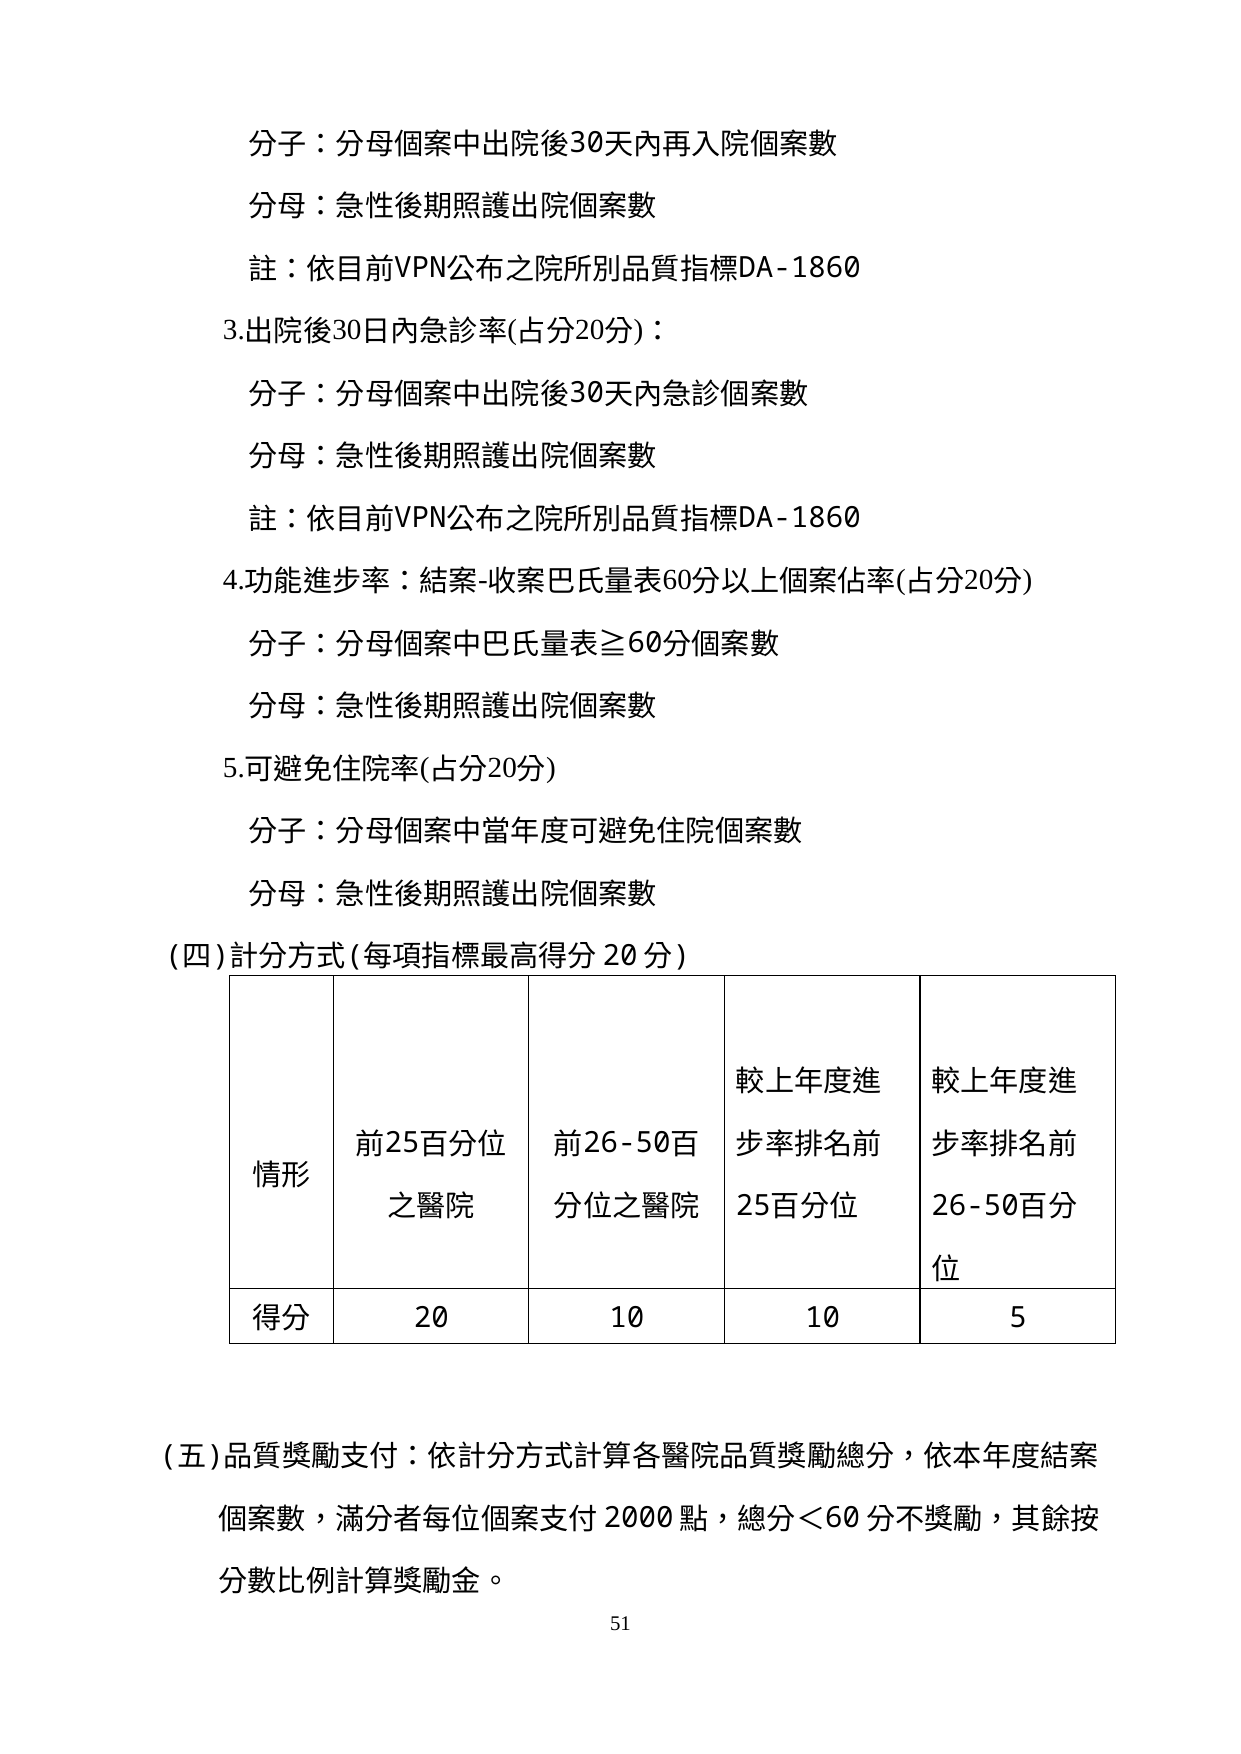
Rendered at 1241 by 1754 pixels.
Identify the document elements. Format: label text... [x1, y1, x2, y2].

table_header 較上年度進步率排名前26-50百分位 [921, 976, 1115, 1287]
table_cell 10 [725, 1289, 919, 1343]
table_cell 得分 [230, 1289, 333, 1343]
text 分子：分母個案中當年度可避免住院個案數 [218, 787, 1110, 850]
text 分子：分母個案中巴氏量表≧60分個案數 [218, 600, 1110, 662]
text 分母：急性後期照護出院個案數 [218, 162, 1110, 225]
table_header 較上年度進步率排名前25百分位 [725, 976, 919, 1287]
text 分母：急性後期照護出院個案數 [218, 850, 1110, 912]
text 分母：急性後期照護出院個案數 [218, 412, 1110, 475]
text (五)品質獎勵支付：依計分方式計算各醫院品質獎勵總分，依本年度結案個案數，滿分者每位個案支付2000點，總分＜60分不獎勵，其餘按分數比例計算獎勵金。 [159, 1412, 1110, 1600]
text 分母：急性後期照護出院個案數 [218, 662, 1110, 725]
text 3.出院後30日內急診率(占分20分)： [223, 287, 1110, 350]
table_cell 20 [334, 1289, 528, 1343]
text (四)計分方式(每項指標最高得分20分) [130, 912, 1110, 975]
table_header 情形 [230, 976, 333, 1287]
text 分子：分母個案中出院後30天內急診個案數 [218, 350, 1110, 412]
text 註：依目前VPN公布之院所別品質指標DA-1860 [218, 475, 1110, 537]
text 4.功能進步率：結案-收案巴氏量表60分以上個案佔率(占分20分) [223, 537, 1110, 600]
text 5.可避免住院率(占分20分) [223, 725, 1110, 787]
table_cell 10 [529, 1289, 724, 1343]
table_header 前25百分位之醫院 [334, 976, 528, 1287]
table_header 前26-50百分位之醫院 [529, 976, 724, 1287]
text 註：依目前VPN公布之院所別品質指標DA-1860 [218, 225, 1110, 287]
table_cell 5 [921, 1289, 1115, 1343]
text 分子：分母個案中出院後30天內再入院個案數 [218, 100, 1110, 162]
